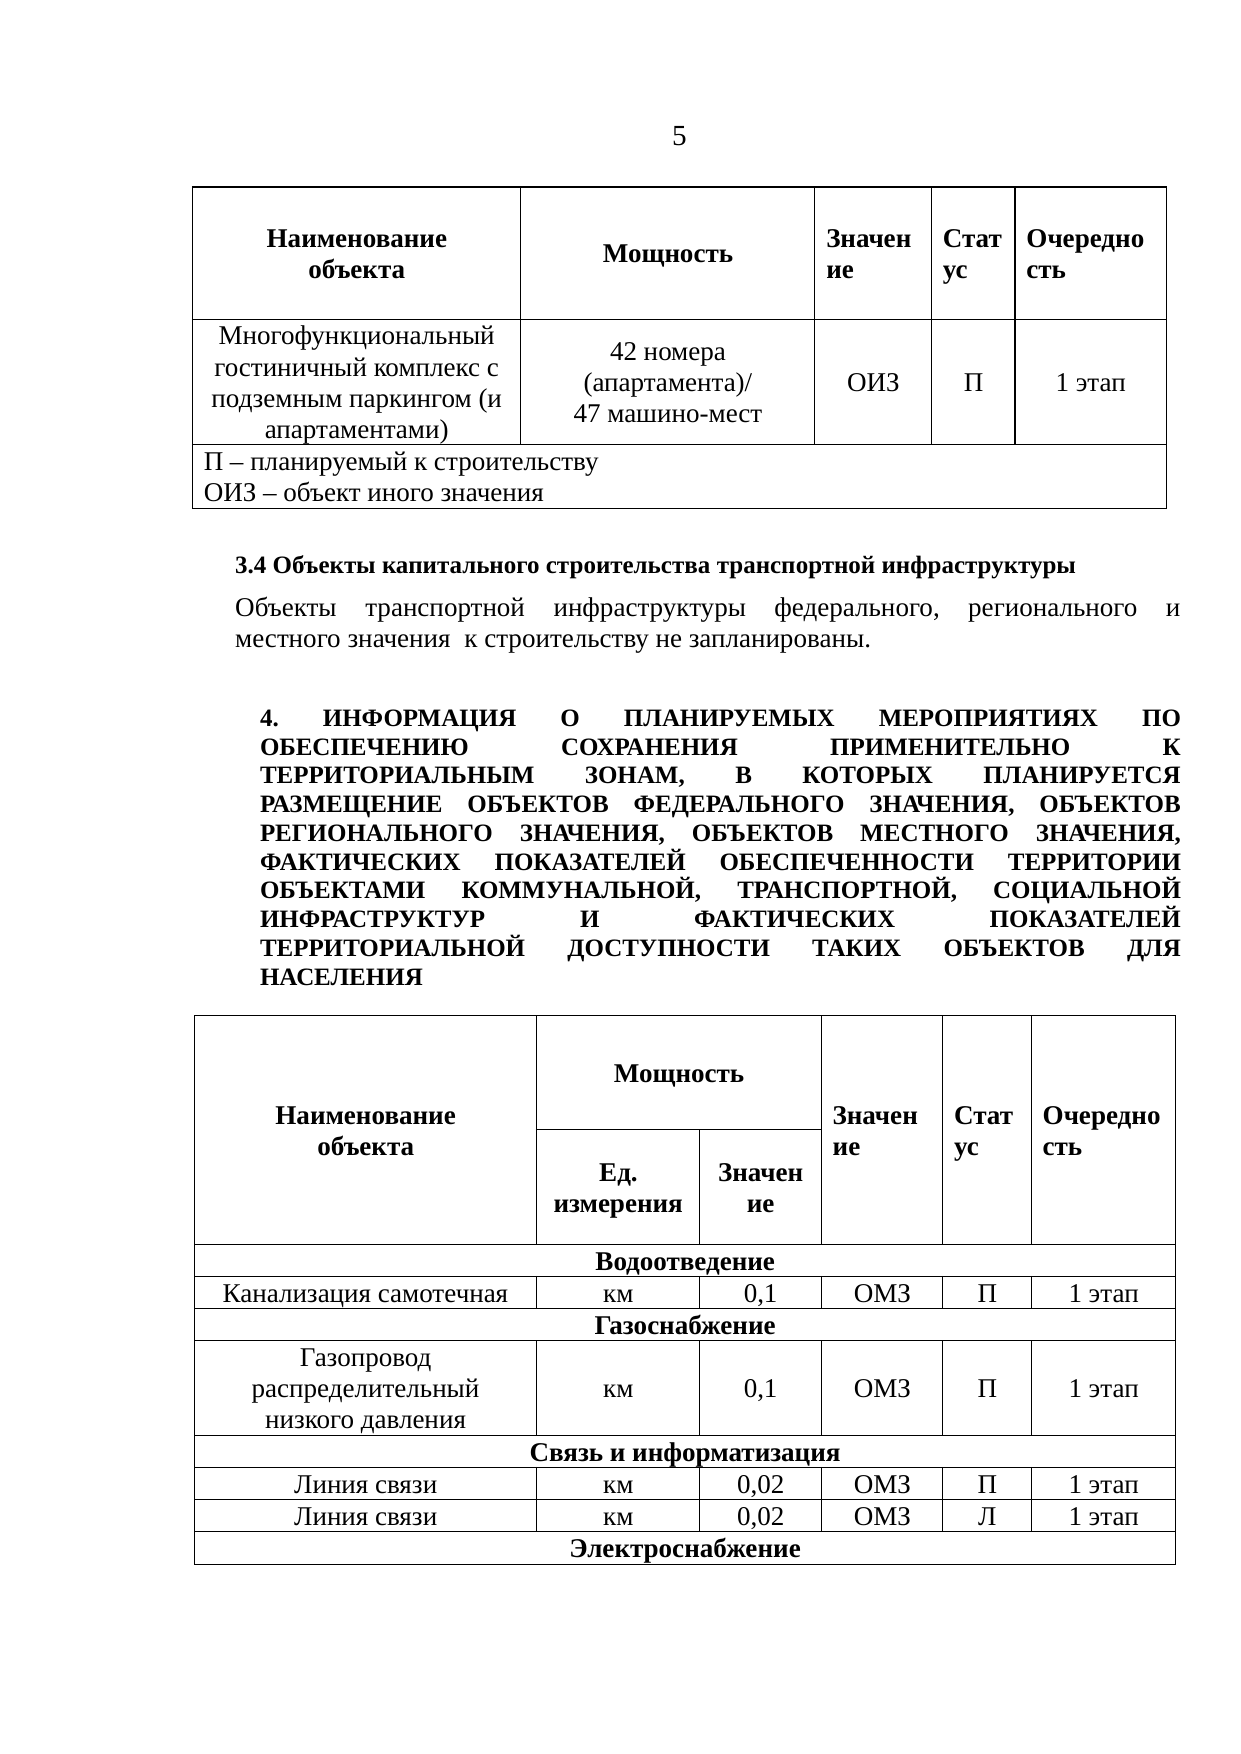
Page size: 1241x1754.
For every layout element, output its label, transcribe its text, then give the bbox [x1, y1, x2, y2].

table_cell ОМЗ [822, 1500, 942, 1531]
subtitle 4. ИНФОРМАЦИЯ О ПЛАНИРУЕМЫХ МЕРОПРИЯТИЯХ ПО ОБЕСПЕЧЕНИЮ СОХРАНЕНИЯ ПРИМЕНИТЕЛЬНО К ТЕРРИТОРИАЛЬНЫМ ЗОНАМ, В КОТОРЫХ ПЛАНИРУЕТСЯ РАЗМЕЩЕНИЕ ОБЪЕКТОВ ФЕДЕРАЛЬНОГО ЗНАЧЕНИЯ, ОБЪЕКТОВ РЕГИОНАЛЬНОГО ЗНАЧЕНИЯ, ОБЪЕКТОВ МЕСТНОГО ЗНАЧЕНИЯ, ФАКТИЧЕСКИХ ПОКАЗАТЕЛЕЙ ОБЕСПЕЧЕННОСТИ ТЕРРИТОРИИ ОБЪЕКТАМИ КОММУНАЛЬНОЙ, ТРАНСПОРТНОЙ, СОЦИАЛЬНОЙ ИНФРАСТРУКТУР И ФАКТИЧЕСКИХ ПОКАЗАТЕЛЕЙ ТЕРРИТОРИАЛЬНОЙ ДОСТУПНОСТИ ТАКИХ ОБЪЕКТОВ ДЛЯ НАСЕЛЕНИЯ [423, 962, 1181, 990]
table_cell П [943, 1468, 1031, 1499]
table_cell Ед. измерения [537, 1130, 699, 1244]
table_cell Значение [700, 1130, 821, 1244]
table_cell Канализация самотечная [195, 1277, 536, 1308]
table_header Мощность [521, 188, 814, 318]
table_cell 0,02 [700, 1468, 821, 1499]
table_cell км [537, 1277, 699, 1308]
table_cell 1 этап [1032, 1468, 1175, 1499]
table_cell 1 этап [1032, 1500, 1175, 1531]
table_cell П [932, 320, 1014, 444]
table_cell Многофункциональный гостиничный комплекс с подземным паркингом (и апартаментами) [193, 320, 520, 444]
table_cell П – планируемый к строительству ОИЗ – объект иного значения [193, 445, 1166, 507]
table_cell Электроснабжение [195, 1532, 1175, 1563]
table_header Наименование объекта [193, 188, 520, 318]
table_cell Газоснабжение [195, 1309, 1175, 1340]
table_cell Связь и информатизация [195, 1436, 1175, 1467]
table_cell км [537, 1500, 699, 1531]
table_cell ОМЗ [822, 1468, 942, 1499]
table_header Значение [815, 188, 931, 318]
subtitle 4. ИНФОРМАЦИЯ О ПЛАНИРУЕМЫХ МЕРОПРИЯТИЯХ ПО ОБЕСПЕЧЕНИЮ СОХРАНЕНИЯ ПРИМЕНИТЕЛЬНО К ТЕРРИТОРИАЛЬНЫМ ЗОНАМ, В КОТОРЫХ ПЛАНИРУЕТСЯ РАЗМЕЩЕНИЕ ОБЪЕКТОВ ФЕДЕРАЛЬНОГО ЗНАЧЕНИЯ, ОБЪЕКТОВ РЕГИОНАЛЬНОГО ЗНАЧЕНИЯ, ОБЪЕКТОВ МЕСТНОГО ЗНАЧЕНИЯ, ФАКТИЧЕСКИХ ПОКАЗАТЕЛЕЙ ОБЕСПЕЧЕННОСТИ ТЕРРИТОРИИ ОБЪЕКТАМИ КОММУНАЛЬНОЙ, ТРАНСПОРТНОЙ, СОЦИАЛЬНОЙ ИНФРАСТРУКТУР И ФАКТИЧЕСКИХ ПОКАЗАТЕЛЕЙ ТЕРРИТОРИАЛЬНОЙ ДОСТУПНОСТИ ТАКИХ ОБЪЕКТОВ ДЛЯ НАСЕЛЕНИЯ [222, 703, 260, 990]
table_cell Водоотведение [195, 1245, 1175, 1276]
table_header Статус [943, 1016, 1031, 1244]
table_cell Линия связи [195, 1468, 536, 1499]
table_cell 0,02 [700, 1500, 821, 1531]
table_header Мощность [537, 1016, 821, 1129]
table_cell ОИЗ [815, 320, 931, 444]
table_cell км [537, 1468, 699, 1499]
table_cell П [943, 1341, 1031, 1435]
table_cell 1 этап [1032, 1341, 1175, 1435]
table_cell 42 номера (апартамента)/ 47 машино-мест [521, 320, 814, 444]
table_cell 1 этап [1016, 320, 1166, 444]
table_cell ОМЗ [822, 1277, 942, 1308]
table_header Очередность [1016, 188, 1166, 318]
table_cell 1 этап [1032, 1277, 1175, 1308]
table_cell км [537, 1341, 699, 1435]
table_cell ОМЗ [822, 1341, 942, 1435]
table_cell 0,1 [700, 1341, 821, 1435]
table_cell 0,1 [700, 1277, 821, 1308]
table_header Очередность [1032, 1016, 1175, 1244]
table_header Статус [932, 188, 1014, 318]
text Объекты транспортной инфраструктуры федерального, регионального и местного значения к строительству не запланированы. [235, 591, 1181, 653]
table_cell Линия связи [195, 1500, 536, 1531]
table_cell П [943, 1277, 1031, 1308]
table_cell Л [943, 1500, 1031, 1531]
table_cell Газопровод распределительный низкого давления [195, 1341, 536, 1435]
table_header Значение [822, 1016, 942, 1244]
table_header Наименование объекта [195, 1016, 536, 1244]
text 3.4 Объекты капитального строительства транспортной инфраструктуры [235, 550, 1181, 578]
